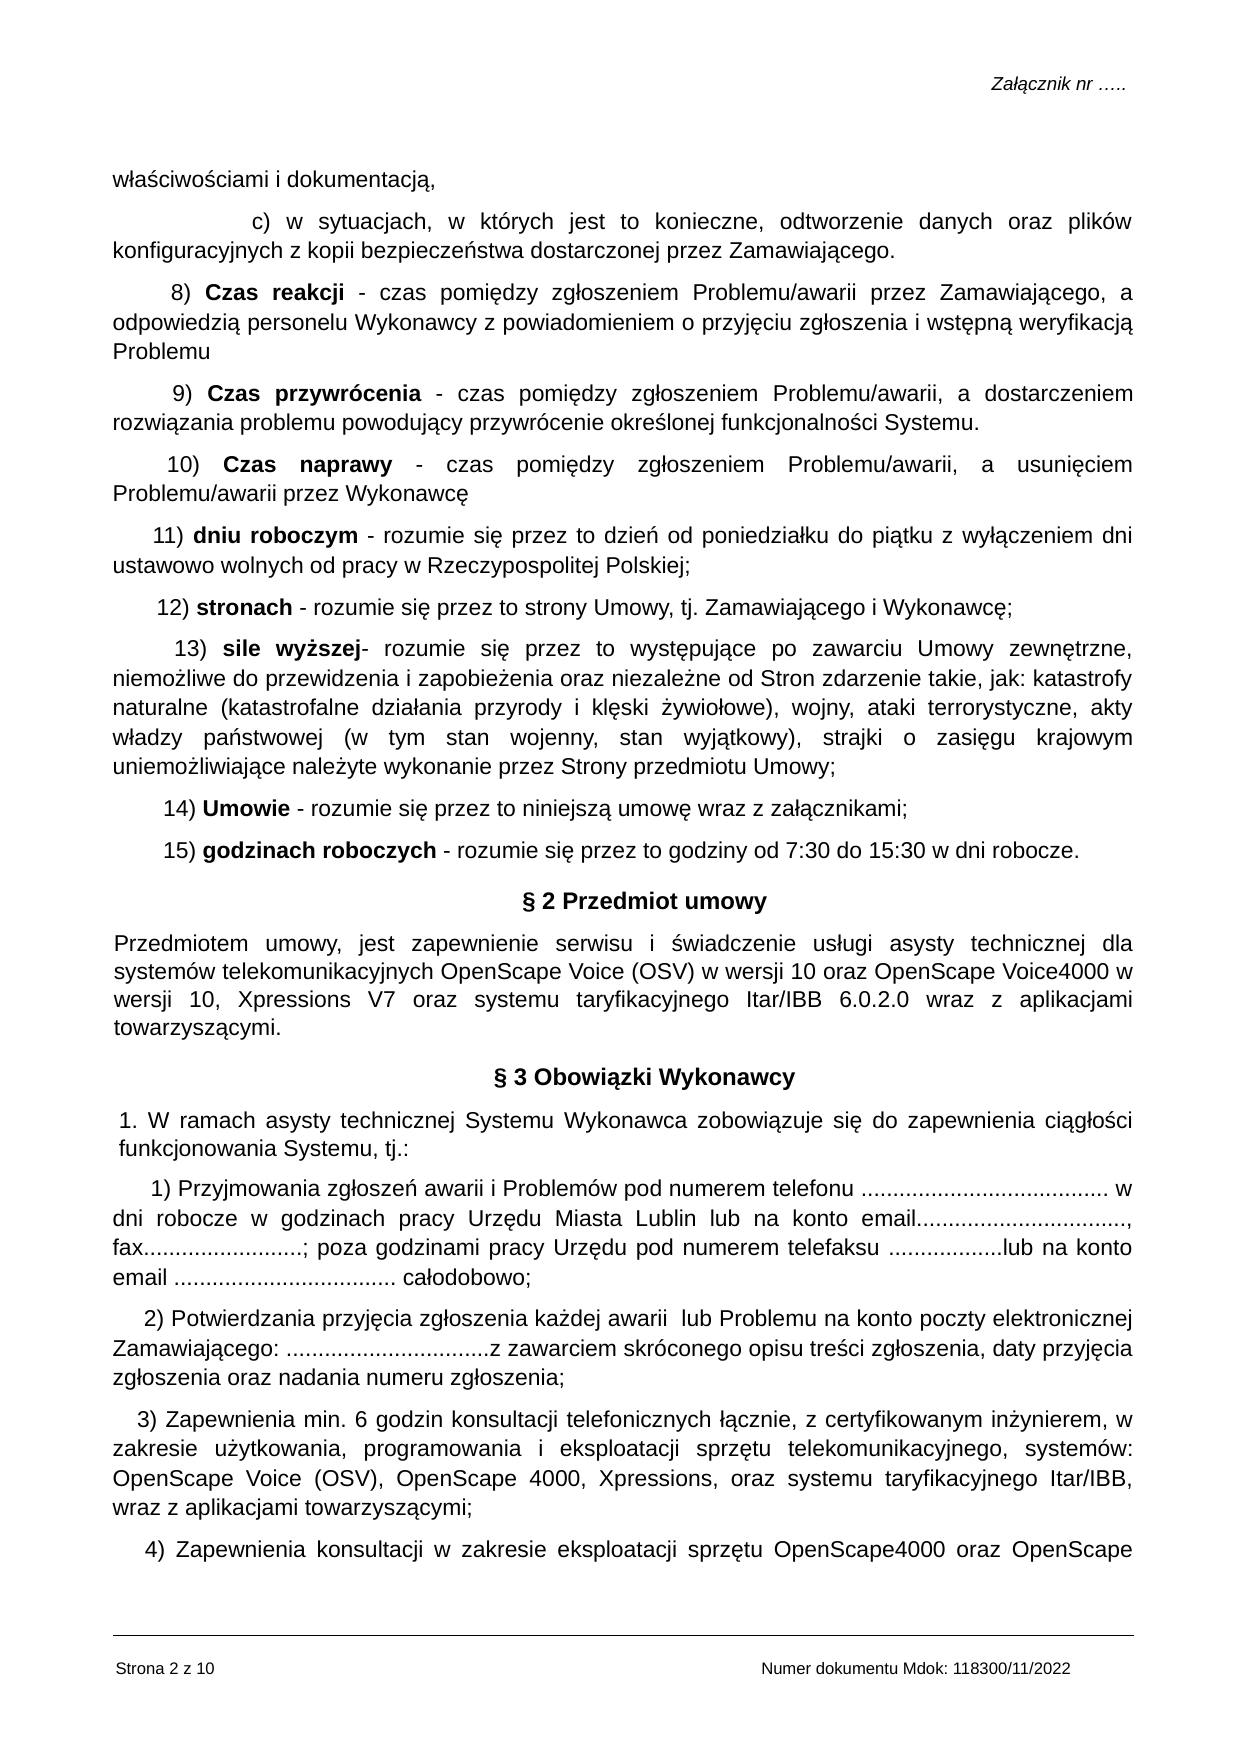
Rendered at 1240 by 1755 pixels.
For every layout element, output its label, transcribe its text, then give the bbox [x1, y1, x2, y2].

list Przedmiot umowy [112, 887, 1134, 914]
text c) w sytuacjach, w których jest to konieczne, odtworzenie danych oraz plików konfiguracyjnych z kopii bezpieczeństwa dostarczonej przez Zamawiającego. [112, 208, 1134, 263]
text 10) Czas naprawy - czas pomiędzy zgłoszeniem Problemu/awarii, a usunięciem Problemu/awarii przez Wykonawcę [112, 452, 1134, 507]
text 13) sile wyższej- rozumie się przez to występujące po zawarciu Umowy zewnętrzne, niemożliwe do przewidzenia i zapobieżenia oraz niezależne od Stron zdarzenie takie, jak: katastrofy naturalne (katastrofalne działania przyrody i klęski żywiołowe), wojny, ataki terrorystyczne, akty władzy państwowej (w tym stan wojenny, stan wyjątkowy), strajki o zasięgu krajowym uniemożliwiające należyte wykonanie przez Strony przedmiotu Umowy; [112, 636, 1134, 779]
text 8) Czas reakcji - czas pomiędzy zgłoszeniem Problemu/awarii przez Zamawiającego, a odpowiedzią personelu Wykonawcy z powiadomieniem o przyjęciu zgłoszenia i wstępną weryfikacją Problemu [112, 280, 1134, 364]
text 14) Umowie - rozumie się przez to niniejszą umowę wraz z załącznikami; [112, 795, 1134, 821]
text właściwościami i dokumentacją, [112, 167, 1134, 192]
text 15) godzinach roboczych - rozumie się przez to godziny od 7:30 do 15:30 w dni robocze. [112, 837, 1134, 863]
text 2) Potwierdzania przyjęcia zgłoszenia każdej awarii lub Problemu na konto poczty elektronicznej Zamawiającego: ................................z zawarciem skróconego opisu treści zgłoszenia, daty przyjęcia zgłoszenia oraz nadania numeru zgłoszenia; [112, 1306, 1134, 1390]
subtitle 1. W ramach asysty technicznej Systemu Wykonawca zobowiązuje się do zapewnienia ciągłości funkcjonowania Systemu, tj.: [87, 1107, 1134, 1161]
text 11) dniu roboczym - rozumie się przez to dzień od poniedziałku do piątku z wyłączeniem dni ustawowo wolnych od pracy w Rzeczypospolitej Polskiej; [112, 523, 1134, 578]
list Obowiązki Wykonawcy [112, 1064, 1134, 1091]
text 1) Przyjmowania zgłoszeń awarii i Problemów pod numerem telefonu ....................................... w dni robocze w godzinach pracy Urzędu Miasta Lublin lub na konto email................................., fax.........................; poza godzinami pracy Urzędu pod numerem telefaksu ..................lub na konto email ................................... całodobowo; [112, 1176, 1134, 1290]
text 4) Zapewnienia konsultacji w zakresie eksploatacji sprzętu OpenScape4000 oraz OpenScape [112, 1537, 1134, 1562]
text 9) Czas przywrócenia - czas pomiędzy zgłoszeniem Problemu/awarii, a dostarczeniem rozwiązania problemu powodujący przywrócenie określonej funkcjonalności Systemu. [112, 380, 1134, 435]
text 3) Zapewnienia min. 6 godzin konsultacji telefonicznych łącznie, z certyfikowanym inżynierem, w zakresie użytkowania, programowania i eksploatacji sprzętu telekomunikacyjnego, systemów: OpenScape Voice (OSV), OpenScape 4000, Xpressions, oraz systemu taryfikacyjnego Itar/IBB, wraz z aplikacjami towarzyszącymi; [112, 1407, 1134, 1520]
text 12) stronach - rozumie się przez to strony Umowy, tj. Zamawiającego i Wykonawcę; [112, 594, 1134, 620]
subtitle Przedmiotem umowy, jest zapewnienie serwisu i świadczenie usługi asysty technicznej dla systemów telekomunikacyjnych OpenScape Voice (OSV) w wersji 10 oraz OpenScape Voice4000 w wersji 10, Xpressions V7 oraz systemu taryfikacyjnego Itar/IBB 6.0.2.0 wraz z aplikacjami towarzyszącymi. [112, 931, 1134, 1041]
